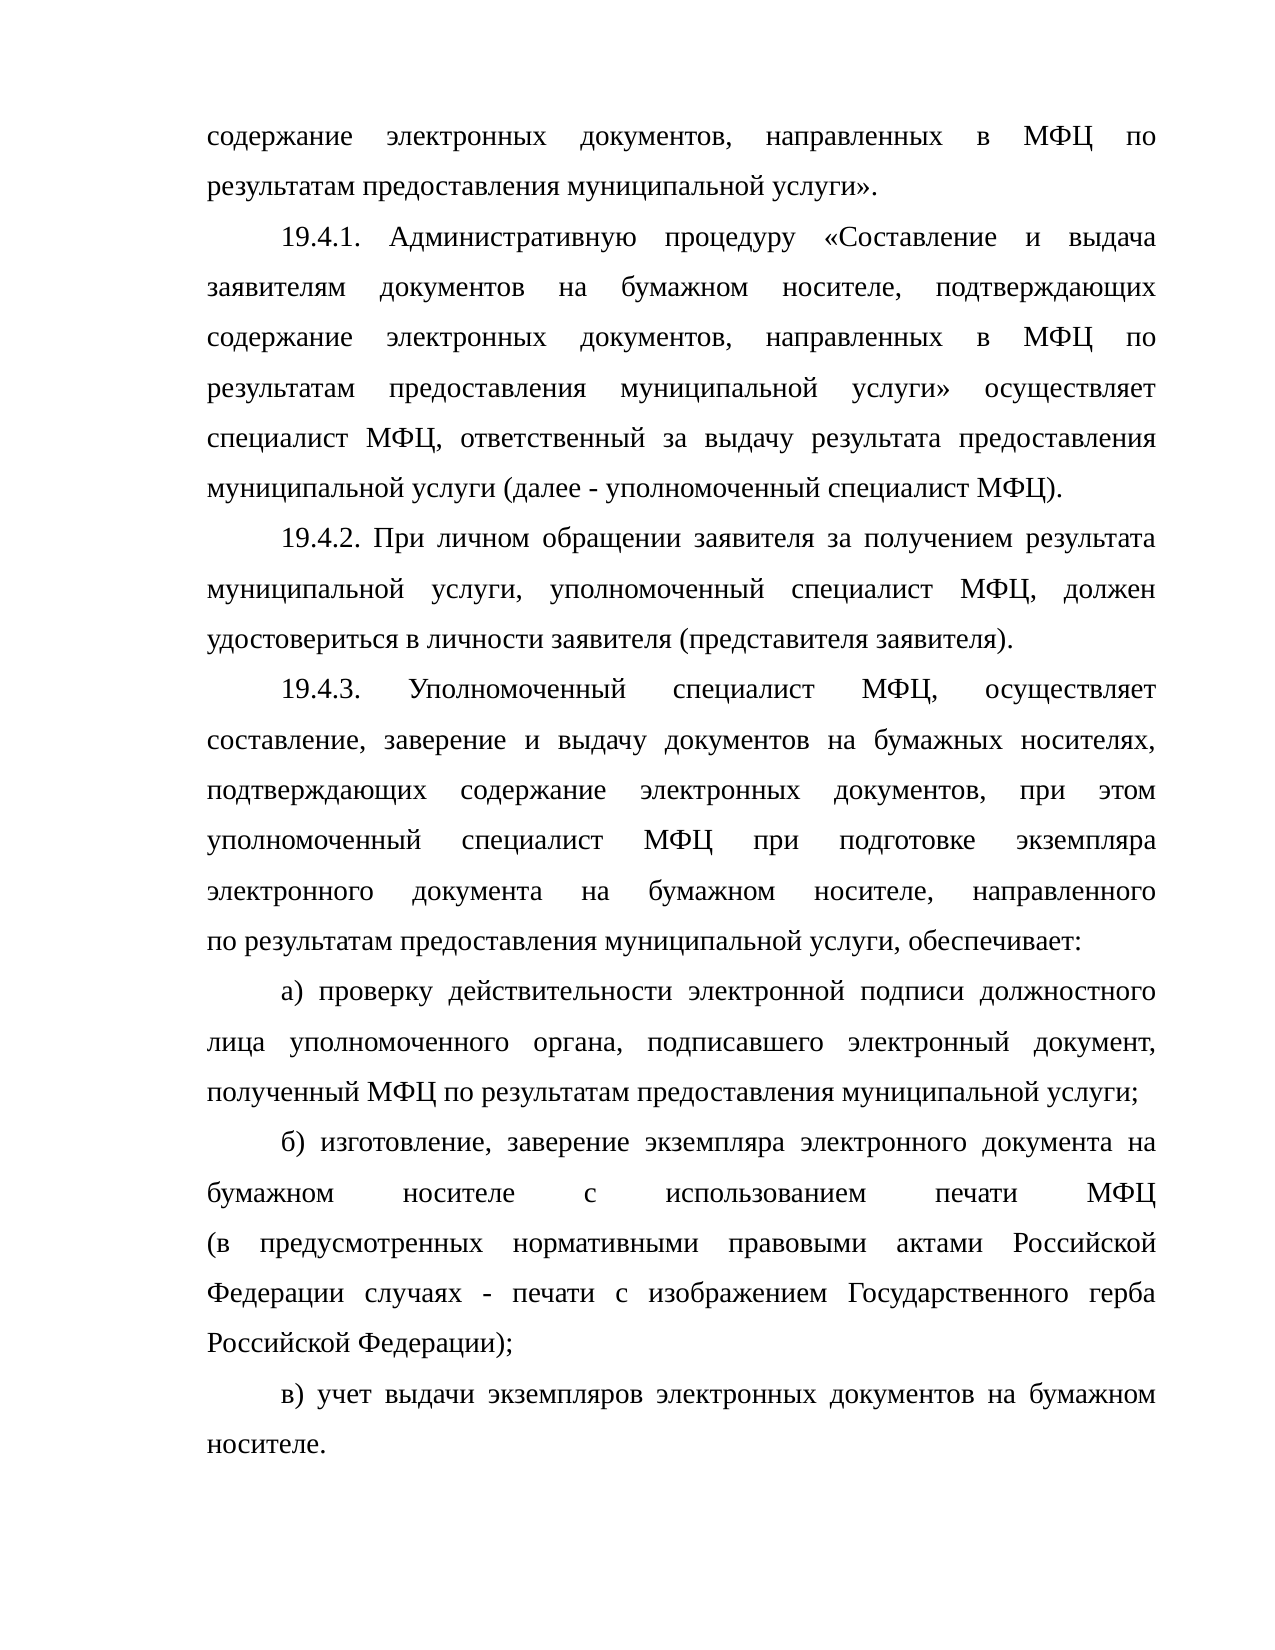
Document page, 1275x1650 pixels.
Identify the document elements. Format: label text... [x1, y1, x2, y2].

list а) проверку действительности электронной подписи должностного лица уполномоченного органа, подписавшего электронный документ, полученный МФЦ по результатам предоставления муниципальной услуги; [207, 973, 1157, 1108]
text 19.4.2. При личном обращении заявителя за получением результата муниципальной услуги, уполномоченный специалист МФЦ, должен удостовериться в личности заявителя (представителя заявителя). [207, 521, 1157, 655]
text 19.4.3. Уполномоченный специалист МФЦ, осуществляет составление, заверение и выдачу документов на бумажных носителях, подтверждающих содержание электронных документов, при этом уполномоченный специалист МФЦ при подготовке экземпляра электронного документа на бумажном носителе, направленного по результатам предоставления муниципальной услуги, обеспечивает: [207, 672, 1157, 957]
list б) изготовление, заверение экземпляра электронного документа на бумажном носителе с использованием печати МФЦ (в предусмотренных нормативными правовыми актами Российской Федерации случаях - печати с изображением Государственного герба Российской Федерации); [207, 1124, 1157, 1359]
text содержание электронных документов, направленных в МФЦ по результатам предоставления муниципальной услуги». [207, 118, 1157, 202]
list в) учет выдачи экземпляров электронных документов на бумажном носителе. [207, 1376, 1157, 1460]
text 19.4.1. Административную процедуру «Составление и выдача заявителям документов на бумажном носителе, подтверждающих содержание электронных документов, направленных в МФЦ по результатам предоставления муниципальной услуги» осуществляет специалист МФЦ, ответственный за выдачу результата предоставления муниципальной услуги (далее - уполномоченный специалист МФЦ). [207, 219, 1157, 504]
